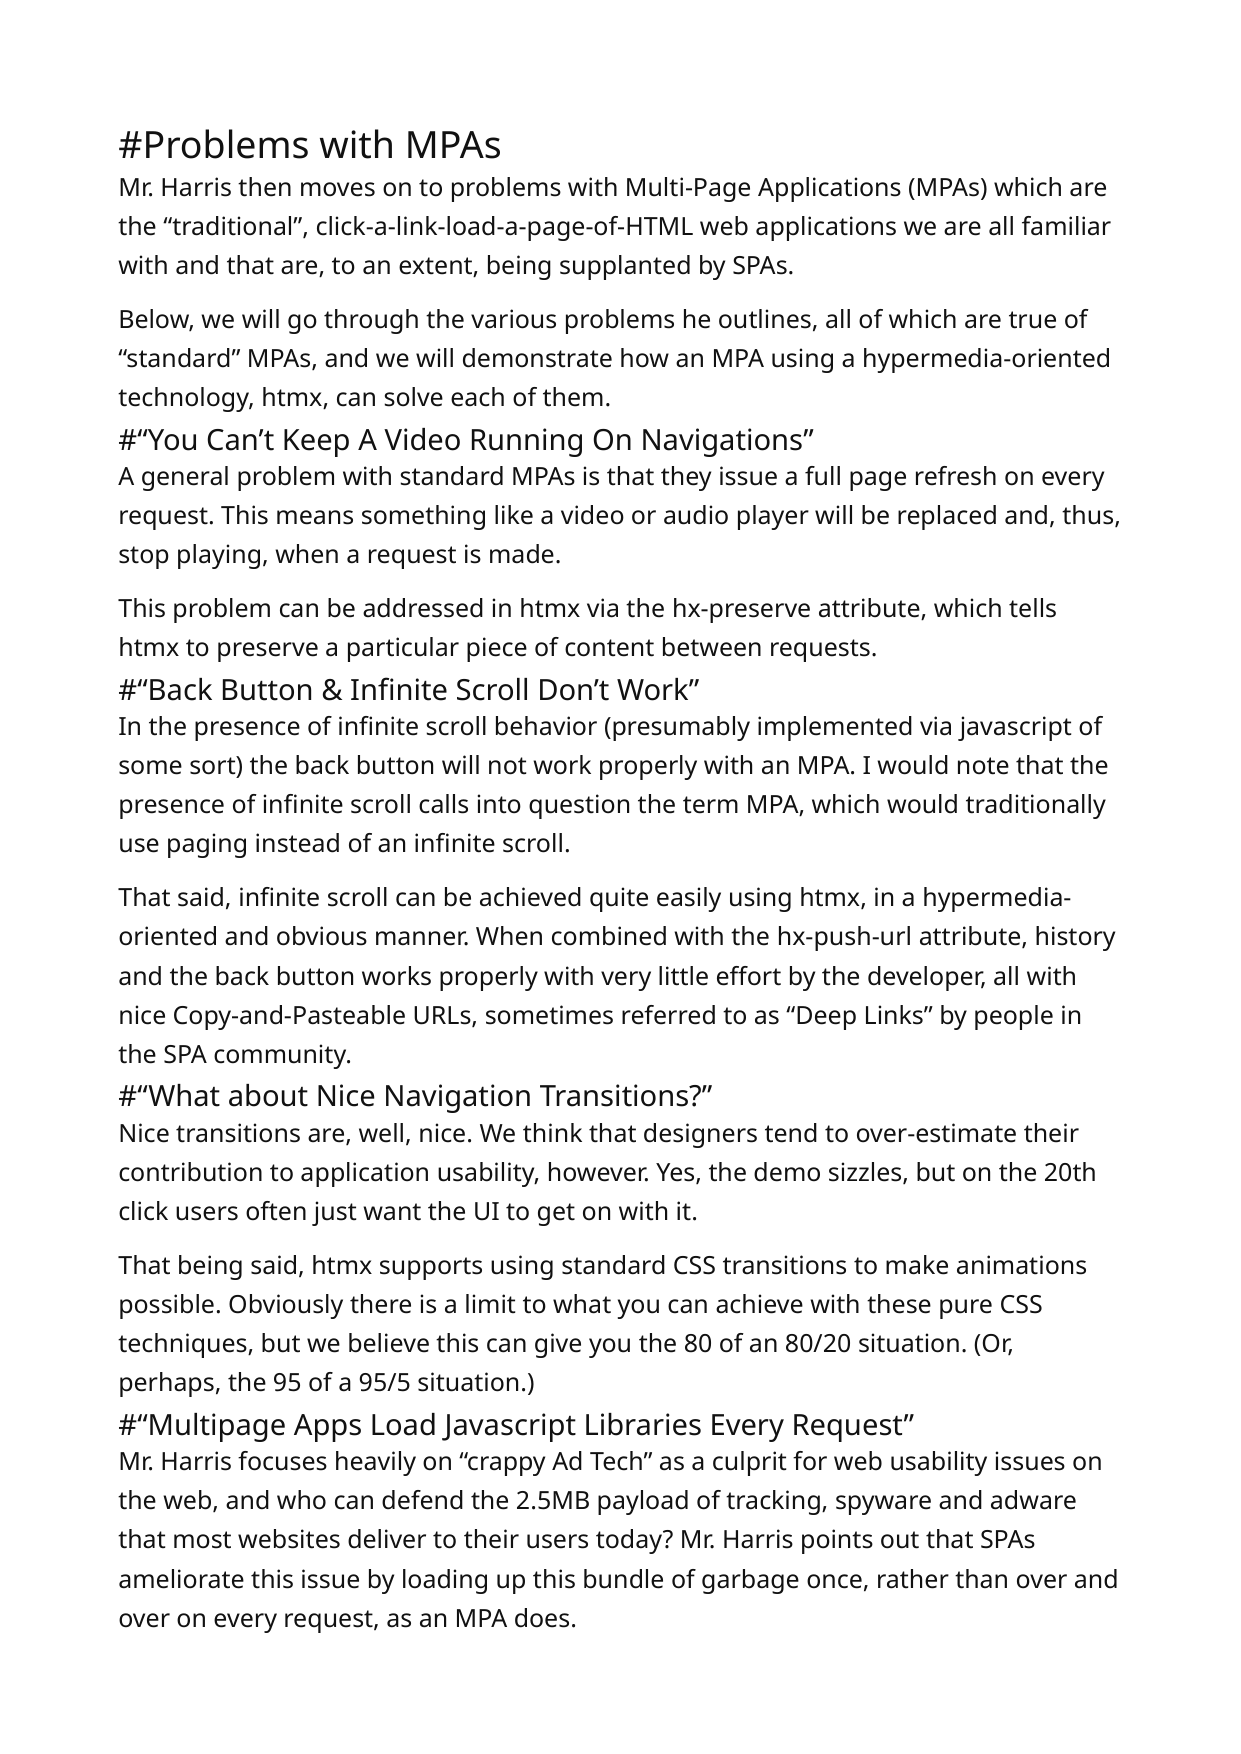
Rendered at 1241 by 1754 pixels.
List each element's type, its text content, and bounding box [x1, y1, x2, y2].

text Below, we will go through the various problems he outlines, all of which are true of “standard” MPAs, and we will demonstrate how an MPA using a hypermedia-oriented technology, htmx, can solve each of them. [118, 301, 1122, 414]
text Nice transitions are, well, nice. We think that designers tend to over-estimate their contribution to application usability, however. Yes, the demo sizzles, but on the 20th click users often just want the UI to get on with it. [118, 1115, 1122, 1228]
text That being said, htmx supports using standard CSS transitions to make animations possible. Obviously there is a limit to what you can achieve with these pure CSS techniques, but we believe this can give you the 80 of an 80/20 situation. (Or, perhaps, the 95 of a 95/5 situation.) [118, 1247, 1122, 1399]
text Mr. Harris focuses heavily on “crappy Ad Tech” as a culprit for web usability issues on the web, and who can defend the 2.5MB payload of tracking, spyware and adware that most websites deliver to their users today? Mr. Harris points out that SPAs ameliorate this issue by loading up this bundle of garbage once, rather than over and over on every request, as an MPA does. [118, 1444, 1122, 1634]
text Mr. Harris then moves on to problems with Multi-Page Applications (MPAs) which are the “traditional”, click-a-link-load-a-page-of-HTML web applications we are all familiar with and that are, to an extent, being supplanted by SPAs. [118, 169, 1122, 282]
text A general problem with standard MPAs is that they issue a full page refresh on every request. This means something like a video or audio player will be replaced and, thus, stop playing, when a request is made. [118, 458, 1122, 571]
text In the presence of infinite scroll behavior (presumably implemented via javascript of some sort) the back button will not work properly with an MPA. I would note that the presence of infinite scroll calls into question the term MPA, which would traditionally use paging instead of an infinite scroll. [118, 708, 1122, 860]
subtitle #“You Can’t Keep A Video Running On Navigations” [118, 419, 1122, 458]
text This problem can be addressed in htmx via the hx-preserve attribute, which tells htmx to preserve a particular piece of content between requests. [118, 591, 1122, 664]
subtitle #“Back Button & Infinite Scroll Don’t Work” [118, 669, 1122, 708]
subtitle #Problems with MPAs [118, 118, 1122, 169]
subtitle #“What about Nice Navigation Transitions?” [118, 1076, 1122, 1115]
subtitle #“Multipage Apps Load Javascript Libraries Every Request” [118, 1404, 1122, 1444]
text That said, infinite scroll can be achieved quite easily using htmx, in a hypermedia-oriented and obvious manner. When combined with the hx-push-url attribute, history and the back button works properly with very little effort by the developer, all with nice Copy-and-Pasteable URLs, sometimes referred to as “Deep Links” by people in the SPA community. [118, 880, 1122, 1071]
